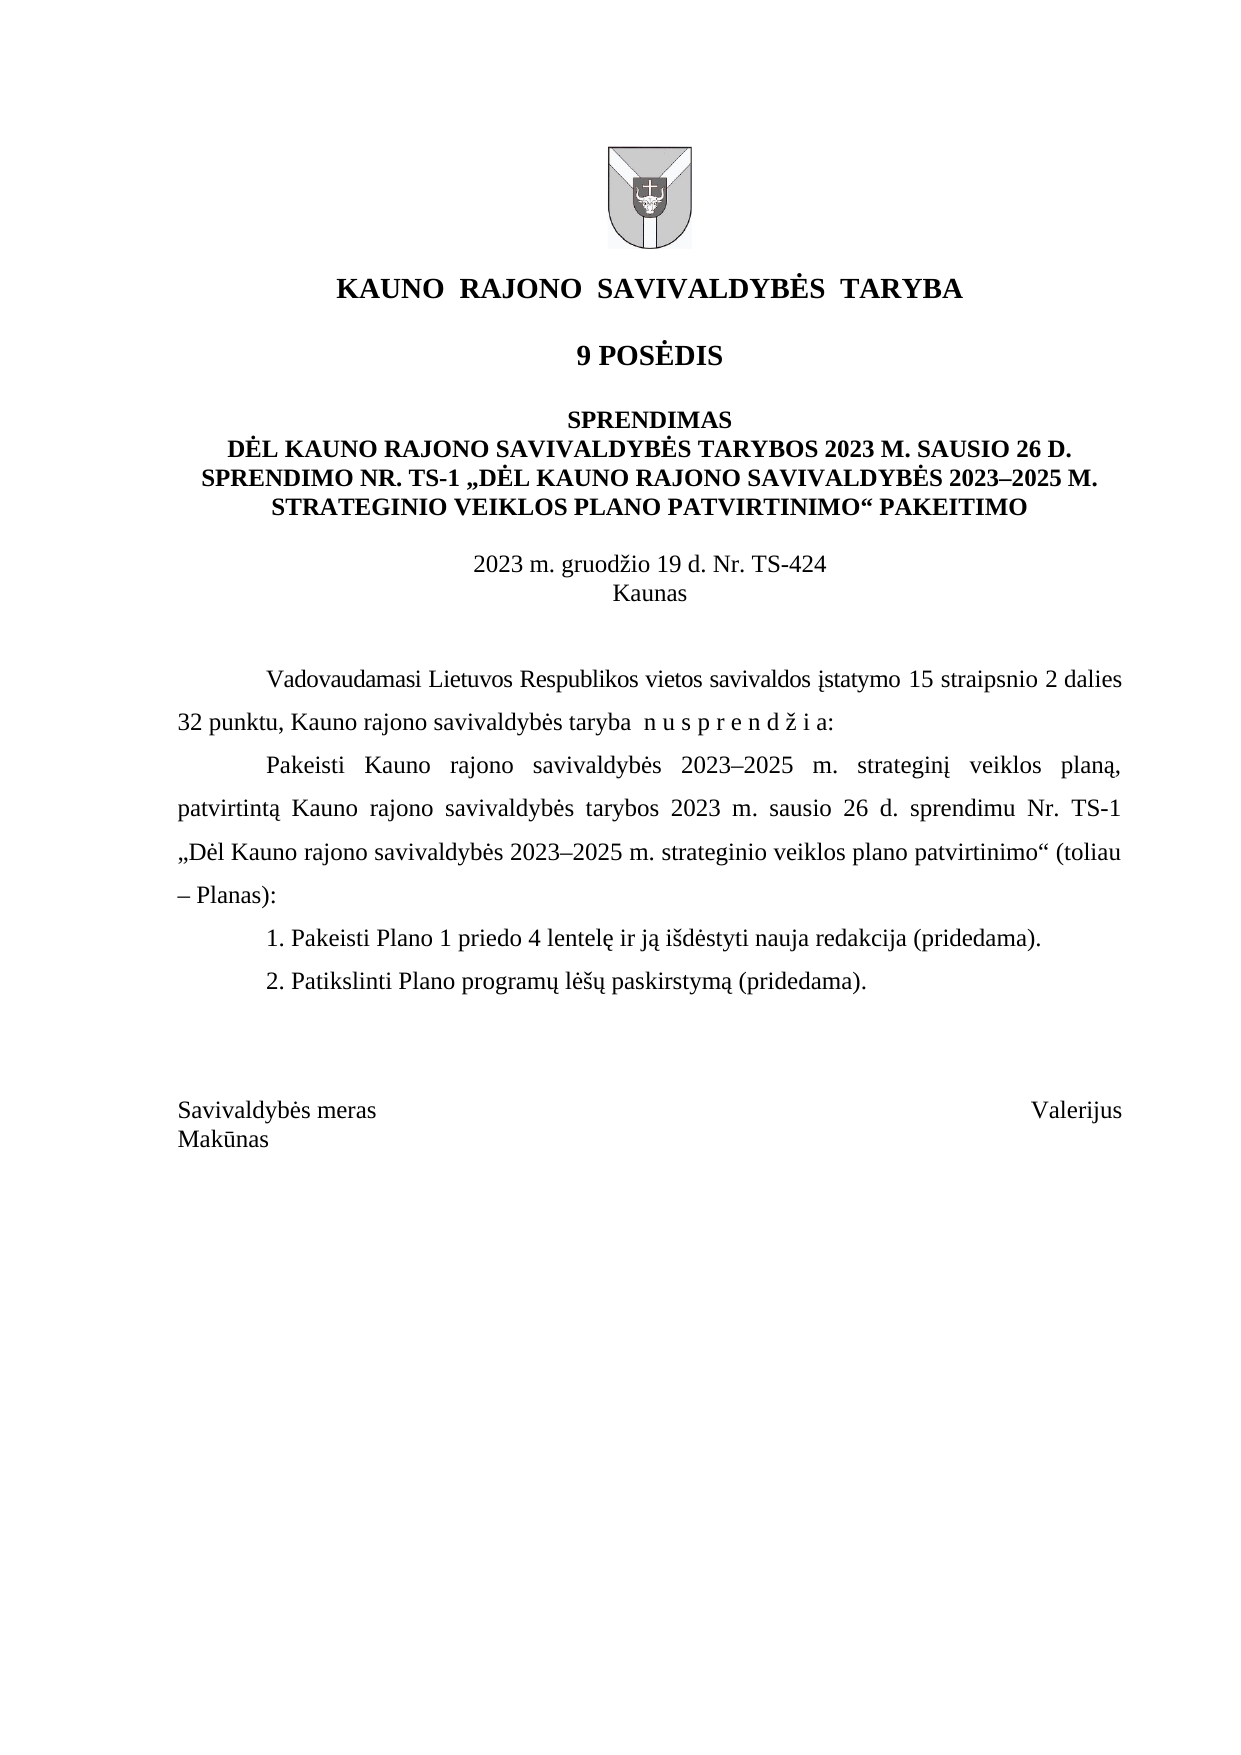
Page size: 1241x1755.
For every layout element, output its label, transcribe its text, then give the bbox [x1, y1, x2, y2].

text 2. Patikslinti Plano programų lėšų paskirstymą (pridedama). [177, 966, 1122, 995]
text Kaunas [177, 578, 1122, 607]
text Vadovaudamasi Lietuvos Respublikos vietos savivaldos įstatymo 15 straipsnio 2 dalies 32 punktu, Kauno rajono savivaldybės taryba n u s p r e n d ž i a: [177, 664, 1122, 736]
text Savivaldybės meras Valerijus Makūnas [177, 1095, 1122, 1153]
text 1. Pakeisti Plano 1 priedo 4 lentelę ir ją išdėstyti nauja redakcija (pridedama). [177, 923, 1122, 952]
text DĖL KAUNO RAJONO SAVIVALDYBĖS TARYBOS 2023 M. SAUSIO 26 D. SPRENDIMO NR. TS-1 „DĖL KAUNO RAJONO SAVIVALDYBĖS 2023–2025 M. STRATEGINIO VEIKLOS PLANO PATVIRTINIMO“ PAKEITIMO [177, 434, 1122, 520]
text KAUNO RAJONO SAVIVALDYBĖS TARYBA [177, 271, 1122, 305]
text 9 POSĖDIS [177, 338, 1122, 372]
text 2023 m. gruodžio 19 d. Nr. TS-424 [177, 549, 1122, 578]
text SPRENDIMAS [177, 405, 1122, 434]
text Pakeisti Kauno rajono savivaldybės 2023–2025 m. strateginį veiklos planą, patvirtintą Kauno rajono savivaldybės tarybos 2023 m. sausio 26 d. sprendimu Nr. TS-1 „Dėl Kauno rajono savivaldybės 2023–2025 m. strateginio veiklos plano patvirtinimo“ (toliau – Planas): [177, 750, 1122, 908]
